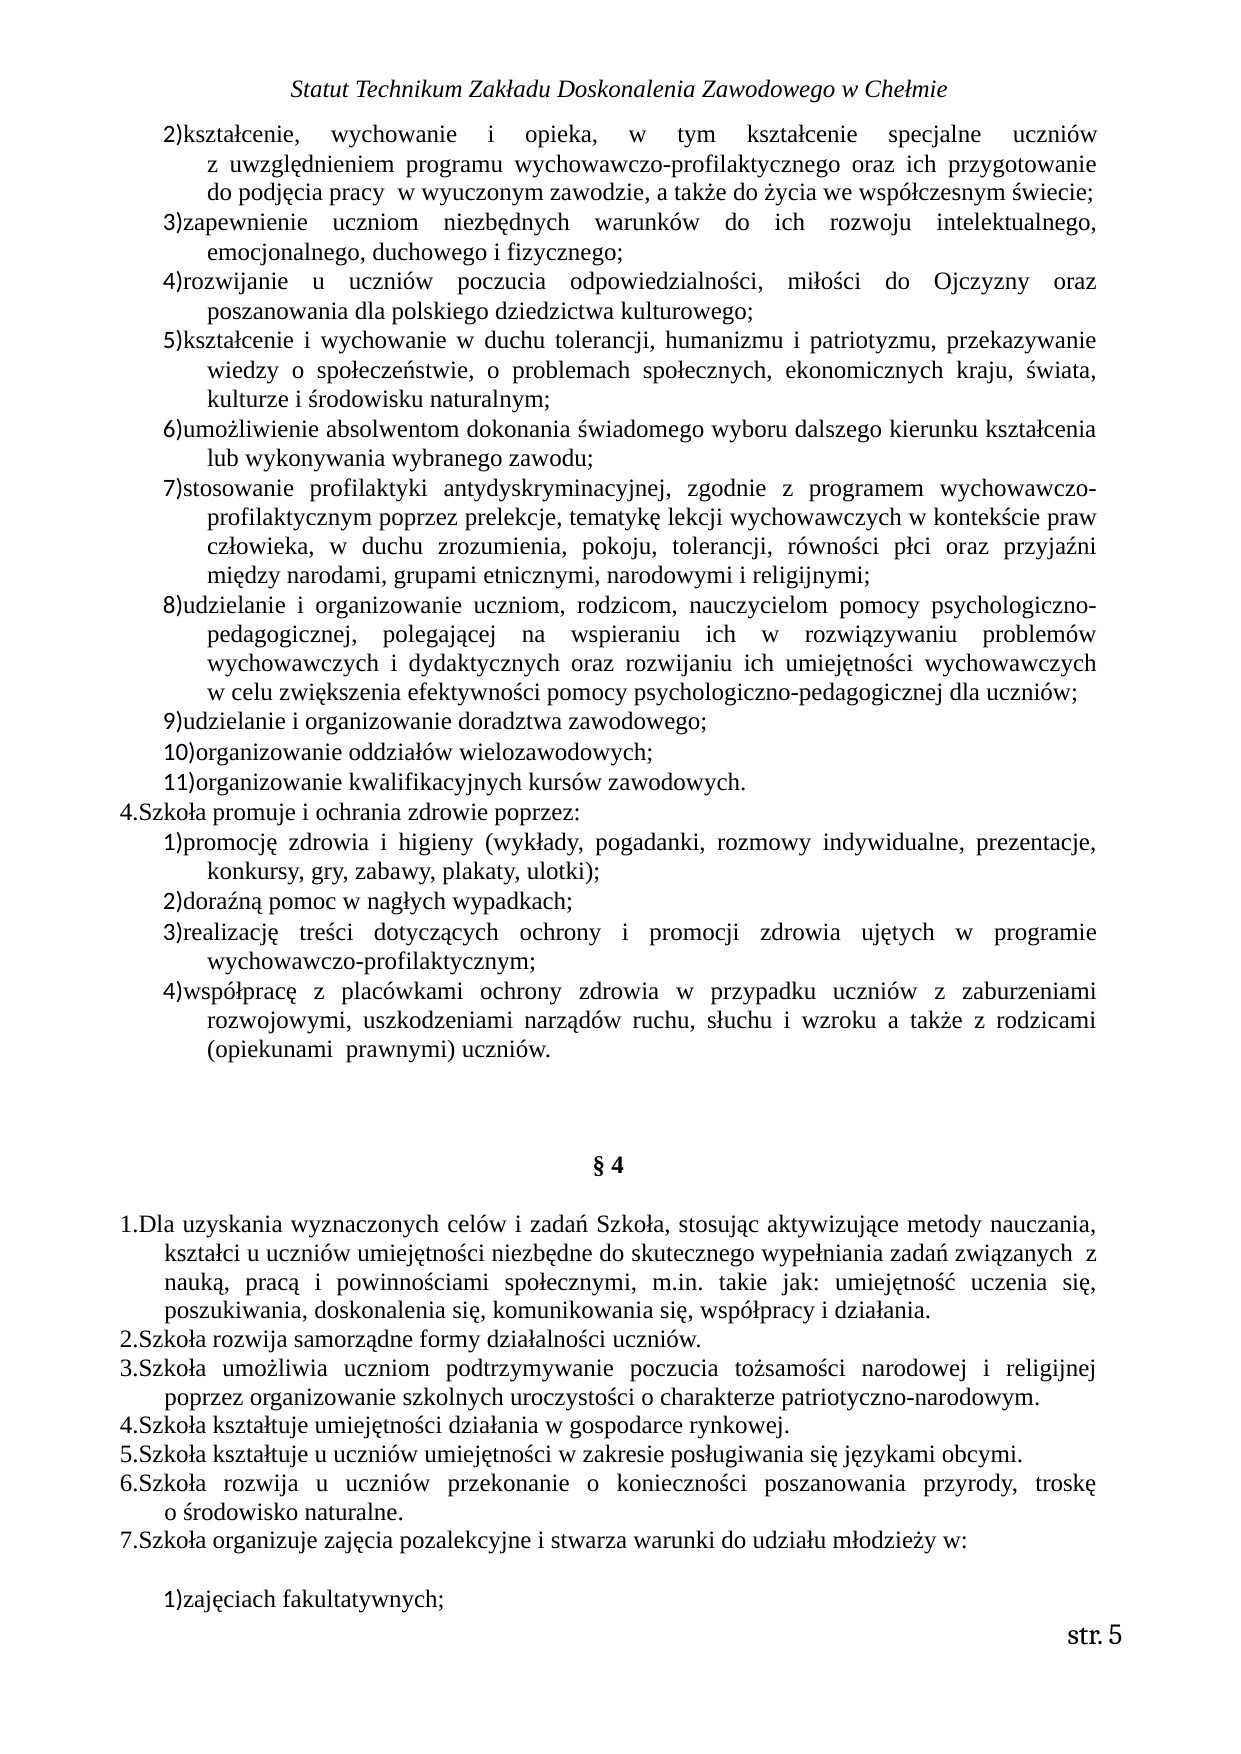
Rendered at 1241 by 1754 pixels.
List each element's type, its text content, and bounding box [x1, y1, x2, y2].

list organizowanie oddziałów wielozawodowych; [163, 736, 1097, 767]
list udzielanie i organizowanie uczniom, rodzicom, nauczycielom pomocy psychologiczno-pedagogicznej, polegającej na wspieraniu ich w rozwiązywaniu problemów wychowawczych i dydaktycznych oraz rozwijaniu ich umiejętności wychowawczych w celu zwiększenia efektywności pomocy psychologiczno-pedagogicznej dla uczniów; [163, 589, 1097, 706]
list Szkoła kształtuje umiejętności działania w gospodarce rynkowej. [119, 1410, 1097, 1439]
list organizowanie kwalifikacyjnych kursów zawodowych. [163, 767, 1097, 797]
list Szkoła organizuje zajęcia pozalekcyjne i stwarza warunki do udziału młodzieży w: [119, 1525, 1097, 1554]
list Szkoła promuje i ochrania zdrowie poprzez: [119, 797, 1097, 826]
list Szkoła umożliwia uczniom podtrzymywanie poczucia tożsamości narodowej i religijnej poprzez organizowanie szkolnych uroczystości o charakterze patriotyczno-narodowym. [119, 1353, 1097, 1410]
list udzielanie i organizowanie doradztwa zawodowego; [163, 706, 1097, 736]
list Dla uzyskania wyznaczonych celów i zadań Szkoła, stosując aktywizujące metody nauczania, kształci u uczniów umiejętności niezbędne do skutecznego wypełniania zadań związanych z nauką, pracą i powinnościami społecznymi, m.in. takie jak: umiejętność uczenia się, poszukiwania, doskonalenia się, komunikowania się, współpracy i działania. [119, 1209, 1097, 1324]
list zapewnienie uczniom niezbędnych warunków do ich rozwoju intelektualnego, emocjonalnego, duchowego i fizycznego; [163, 206, 1097, 265]
list kształcenie i wychowanie w duchu tolerancji, humanizmu i patriotyzmu, przekazywanie wiedzy o społeczeństwie, o problemach społecznych, ekonomicznych kraju, świata, kulturze i środowisku naturalnym; [163, 325, 1097, 413]
list promocję zdrowia i higieny (wykłady, pogadanki, rozmowy indywidualne, prezentacje, konkursy, gry, zabawy, plakaty, ulotki); [163, 826, 1097, 885]
list umożliwienie absolwentom dokonania świadomego wyboru dalszego kierunku kształcenia lub wykonywania wybranego zawodu; [163, 413, 1097, 472]
list rozwijanie u uczniów poczucia odpowiedzialności, miłości do Ojczyzny oraz poszanowania dla polskiego dziedzictwa kulturowego; [163, 265, 1097, 325]
list stosowanie profilaktyki antydyskryminacyjnej, zgodnie z programem wychowawczo- profilaktycznym poprzez prelekcje, tematykę lekcji wychowawczych w kontekście praw człowieka, w duchu zrozumienia, pokoju, tolerancji, równości płci oraz przyjaźni między narodami, grupami etnicznymi, narodowymi i religijnymi; [163, 472, 1097, 589]
list współpracę z placówkami ochrony zdrowia w przypadku uczniów z zaburzeniami rozwojowymi, uszkodzeniami narządów ruchu, słuchu i wzroku a także z rodzicami (opiekunami prawnymi) uczniów. [163, 975, 1097, 1063]
list kształcenie, wychowanie i opieka, w tym kształcenie specjalne uczniów z uwzględnieniem programu wychowawczo-profilaktycznego oraz ich przygotowanie do podjęcia pracy w wyuczonym zawodzie, a także do życia we współczesnym świecie; [163, 118, 1097, 206]
list doraźną pomoc w nagłych wypadkach; [163, 885, 1097, 916]
list zajęciach fakultatywnych; [163, 1583, 1097, 1613]
list Szkoła kształtuje u uczniów umiejętności w zakresie posługiwania się językami obcymi. [119, 1439, 1097, 1468]
list realizację treści dotyczących ochrony i promocji zdrowia ujętych w programie wychowawczo-profilaktycznym; [163, 916, 1097, 975]
list Szkoła rozwija samorządne formy działalności uczniów. [119, 1324, 1097, 1353]
subtitle § 4 [131, 1150, 1084, 1179]
list Szkoła rozwija u uczniów przekonanie o konieczności poszanowania przyrody, troskę o środowisko naturalne. [119, 1468, 1097, 1525]
